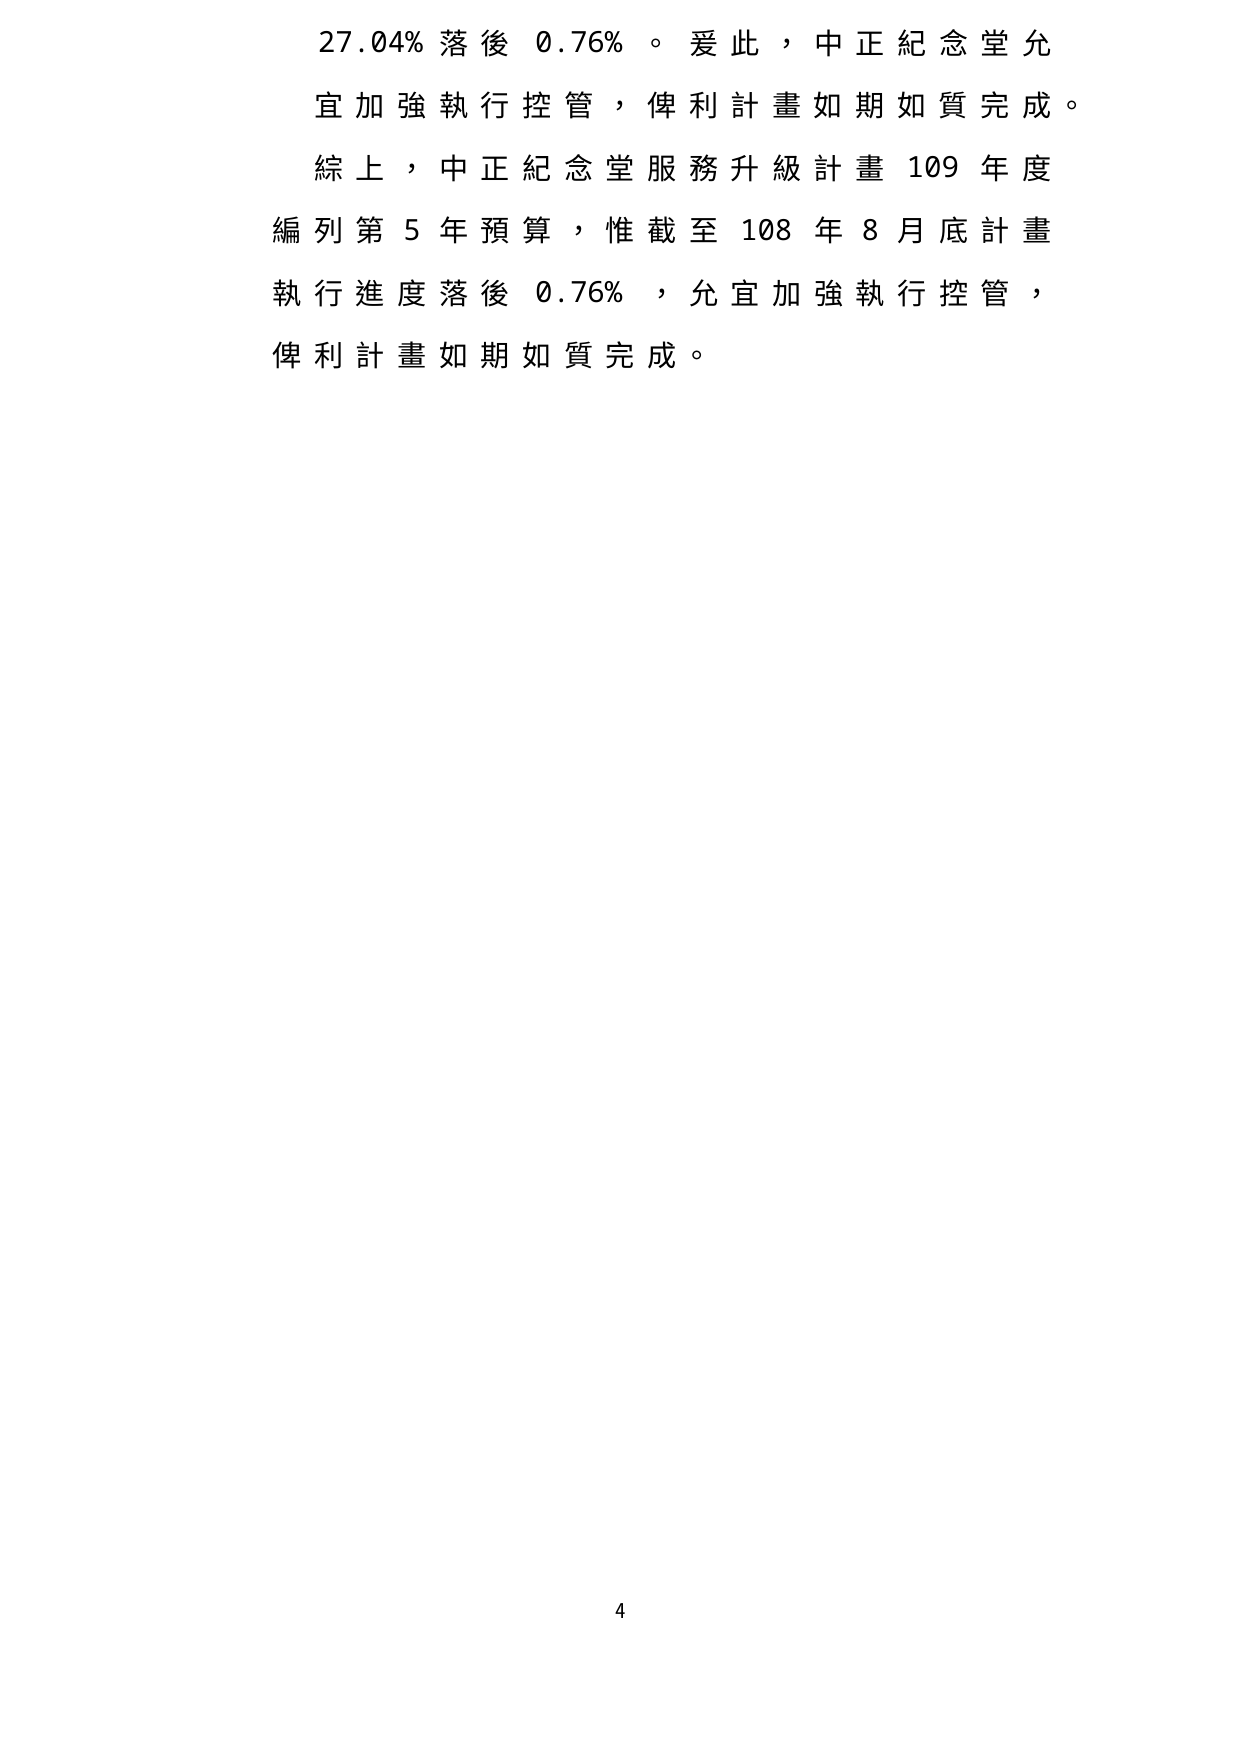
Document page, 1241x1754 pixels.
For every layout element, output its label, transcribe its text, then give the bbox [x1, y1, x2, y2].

text 綜上，中正紀念堂服務升級計畫109年度編列第5年預算，惟截至108年8月底計畫執行進度落後0.76%，允宜加強執行控管，俾利計畫如期如質完成。 [242, 125, 1058, 375]
text 該計畫截至108年度已編列預算數3億7,105萬3千元，累計可用預算數則為3億2,205萬元，截至108年8月底累計實支數2億7,615萬7千元(執行率85.75%)，計畫執行進度26.28%較預定進度27.04%落後0.76%。爰此，中正紀念堂允宜加強執行控管，俾利計畫如期如質完成。 [271, 0, 1058, 125]
